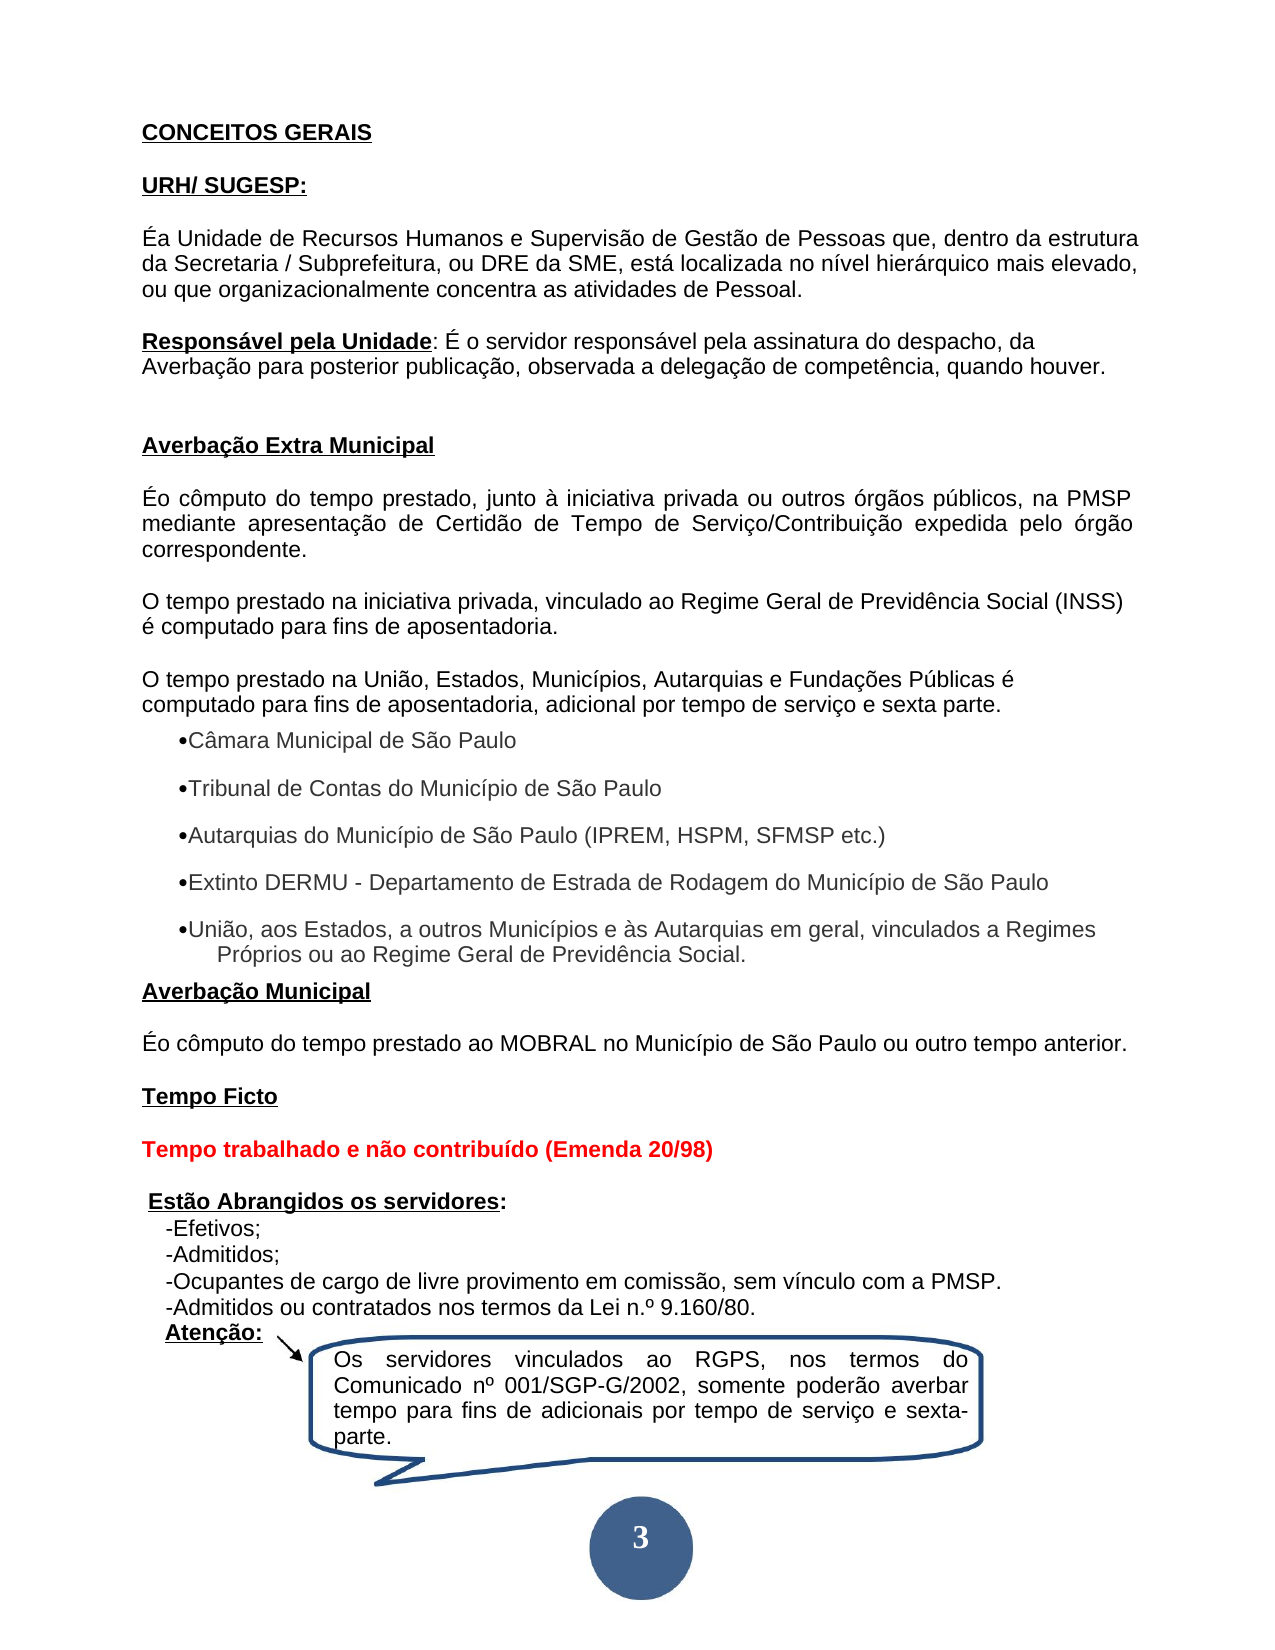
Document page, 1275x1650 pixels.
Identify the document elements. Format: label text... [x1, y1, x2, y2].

text 3 [142, 1518, 587, 1556]
list Câmara Municipal de São Paulo [179, 727, 1139, 754]
list Extinto DERMU - Departamento de Estrada de Rodagem do Município de São Paulo [179, 869, 1139, 896]
list o cômputo do tempo prestado, junto à iniciativa privada ou outros órgãos públicos, na PMSP mediante apresentação de Certidão de Tempo de Serviço/Contribuição expedida pelo órgão correspondente. [142, 486, 1133, 562]
text URH/ SUGESP: [142, 172, 1139, 198]
text Atenção: [164, 1321, 1139, 1346]
list a Unidade de Recursos Humanos e Supervisão de Gestão de Pessoas que, dentro da estrutura da Secretaria / Subprefeitura, ou DRE da SME, está localizada no nível hierárquico mais elevado, ou que organizacionalmente concentra as atividades de Pessoal. [142, 226, 1139, 302]
list Tribunal de Contas do Município de São Paulo [179, 775, 1139, 801]
text Estão Abrangidos os servidores: [148, 1188, 1139, 1215]
text Averbação Extra Municipal [142, 432, 1139, 459]
list Efetivos; [165, 1215, 1139, 1241]
list Admitidos; [165, 1241, 1139, 1268]
text O tempo prestado na União, Estados, Municípios, Autarquias e Fundações Públicas é computado para fins de aposentadoria, adicional por tempo de serviço e sexta parte. [142, 667, 1133, 717]
text 3 [694, 1518, 1139, 1556]
list Ocupantes de cargo de livre provimento em comissão, sem vínculo com a PMSP. [165, 1268, 1139, 1294]
text Tempo trabalhado e não contribuído (Emenda 20/98) [142, 1136, 1139, 1162]
list Admitidos ou contratados nos termos da Lei n.º 9.160/80. [165, 1294, 1139, 1321]
list União, aos Estados, a outros Municípios e às Autarquias em geral, vinculados a Regimes Próprios ou ao Regime Geral de Previdência Social. [179, 917, 1139, 967]
text Averbação Municipal [142, 978, 1139, 1004]
list Autarquias do Município de São Paulo (IPREM, HSPM, SFMSP etc.) [179, 822, 1139, 848]
list o cômputo do tempo prestado ao MOBRAL no Município de São Paulo ou outro tempo anterior. [142, 1032, 1133, 1057]
text Responsável pela Unidade: É o servidor responsável pela assinatura do despacho, da Averbação para posterior publicação, observada a delegação de competência, quando houver. [142, 329, 1139, 380]
text O tempo prestado na iniciativa privada, vinculado ao Regime Geral de Previdência Social (INSS) é computado para fins de aposentadoria. [142, 589, 1133, 640]
text CONCEITOS GERAIS [142, 119, 1139, 146]
text Tempo Ficto [142, 1083, 1139, 1109]
